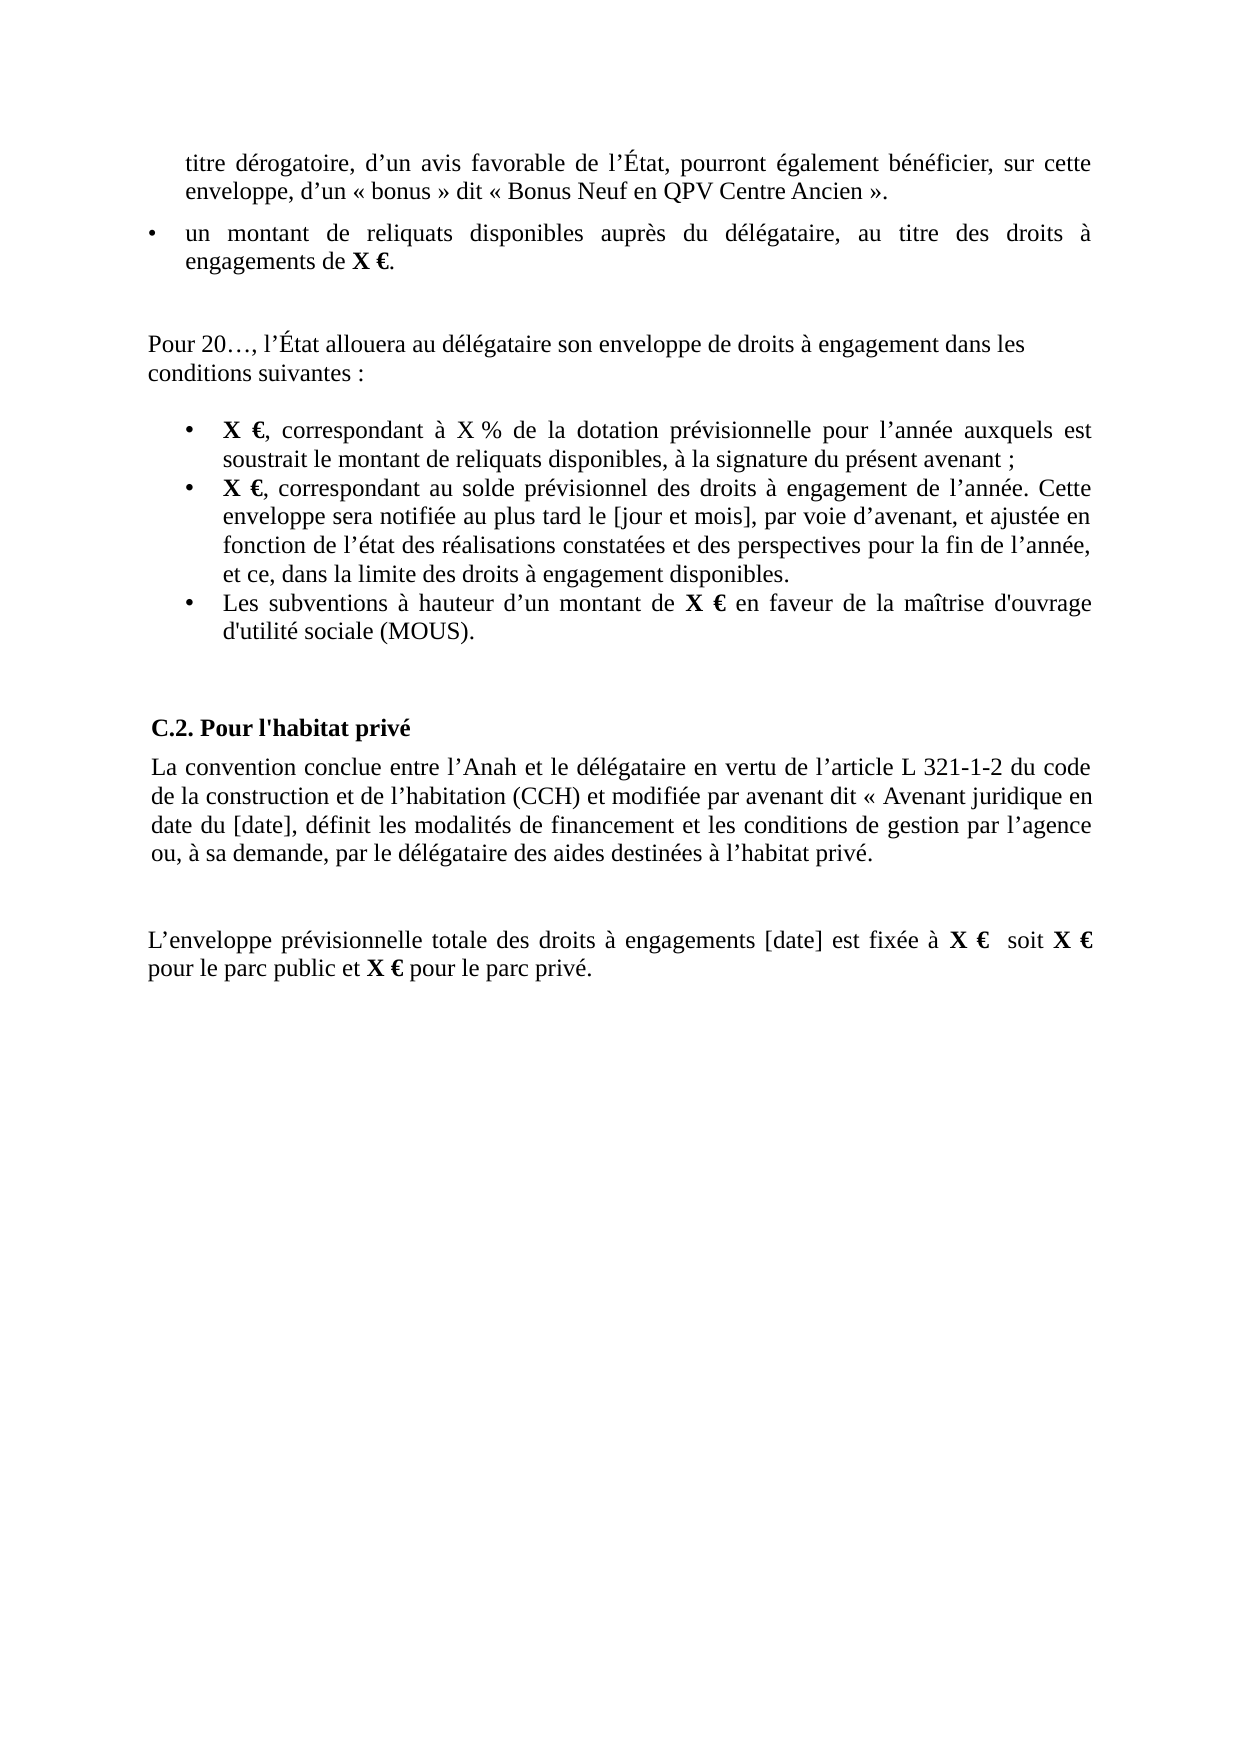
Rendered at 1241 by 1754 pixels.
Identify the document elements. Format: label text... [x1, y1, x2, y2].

text La convention conclue entre l’Anah et le délégataire en vertu de l’article L 321-1-2 du code de la construction et de l’habitation (CCH) et modifiée par avenant dit « Avenant juridique en date du [date], définit les modalités de financement et les conditions de gestion par l’agence ou, à sa demande, par le délégataire des aides destinées à l’habitat privé. [151, 752, 1092, 867]
text Pour 20…, l’État allouera au délégataire son enveloppe de droits à engagement dans les conditions suivantes : [148, 329, 1092, 386]
list titre dérogatoire, d’un avis favorable de l’État, pourront également bénéficier, sur cette enveloppe, d’un « bonus » dit « Bonus Neuf en QPV Centre Ancien ». [148, 148, 1092, 205]
list Les subventions à hauteur d’un montant de X € en faveur de la maîtrise d'ouvrage d'utilité sociale (MOUS). [185, 588, 1092, 645]
text L’enveloppe prévisionnelle totale des droits à engagements [date] est fixée à X € soit X € pour le parc public et X € pour le parc privé. [148, 925, 1092, 982]
text C.2. Pour l'habitat privé [151, 713, 1092, 742]
list • un montant de reliquats disponibles auprès du délégataire, au titre des droits à engagements de X €. [148, 218, 1092, 275]
list X €, correspondant au solde prévisionnel des droits à engagement de l’année. Cette enveloppe sera notifiée au plus tard le [jour et mois], par voie d’avenant, et ajustée en fonction de l’état des réalisations constatées et des perspectives pour la fin de l’année, et ce, dans la limite des droits à engagement disponibles. [185, 473, 1092, 588]
list X €, correspondant à X % de la dotation prévisionnelle pour l’année auxquels est soustrait le montant de reliquats disponibles, à la signature du présent avenant ; [185, 415, 1092, 473]
